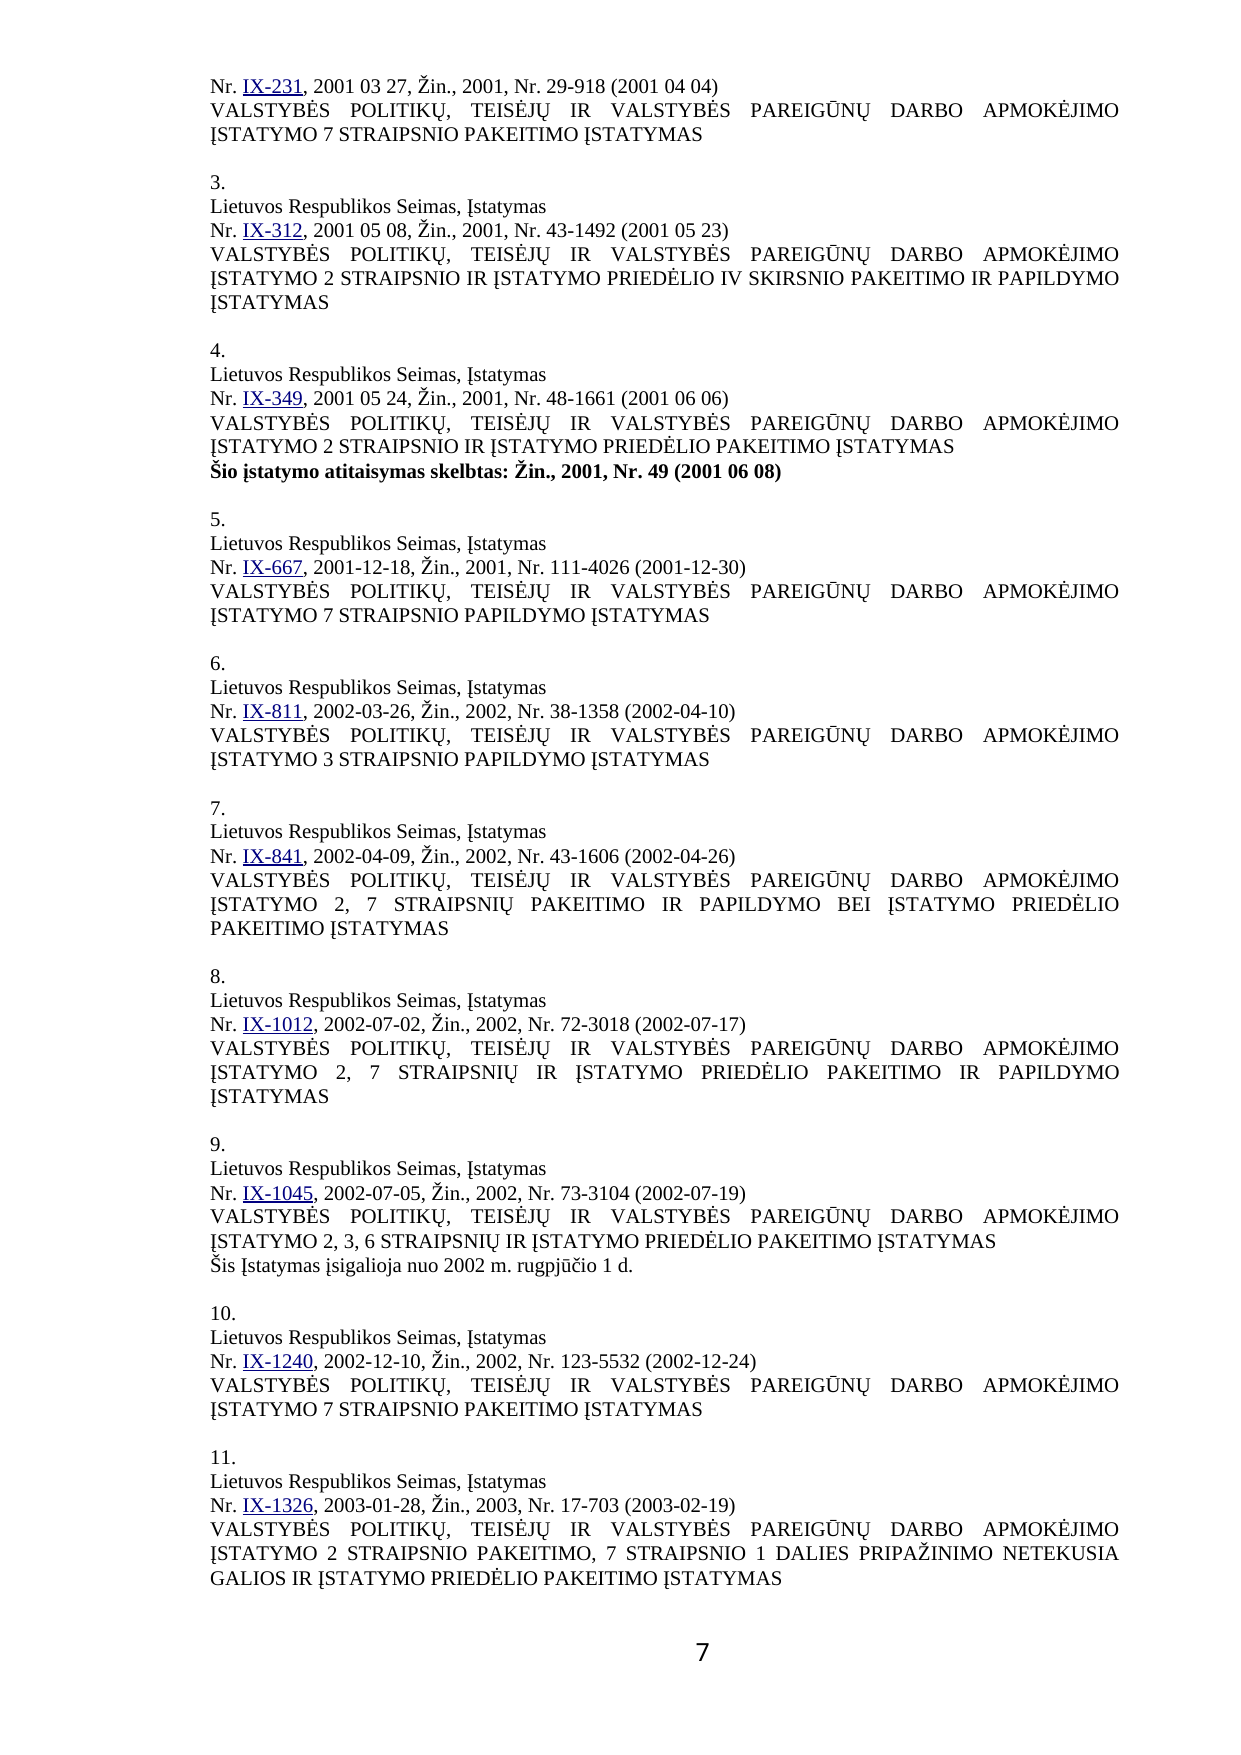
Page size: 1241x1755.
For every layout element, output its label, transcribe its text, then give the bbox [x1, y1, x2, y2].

text 5. [210, 507, 1120, 531]
text VALSTYBĖS POLITIKŲ, TEISĖJŲ IR VALSTYBĖS PAREIGŪNŲ DARBO APMOKĖJIMO ĮSTATYMO 7 STRAIPSNIO PAPILDYMO ĮSTATYMAS [210, 579, 1120, 627]
text 8. [210, 964, 1120, 988]
text Nr. IX-1012, 2002-07-02, Žin., 2002, Nr. 72-3018 (2002-07-17) [210, 1012, 1120, 1036]
text 7. [210, 795, 1120, 819]
text 3. [210, 170, 1120, 194]
text 6. [210, 651, 1120, 675]
text Lietuvos Respublikos Seimas, Įstatymas [210, 1325, 1120, 1349]
text Lietuvos Respublikos Seimas, Įstatymas [210, 1156, 1120, 1180]
text VALSTYBĖS POLITIKŲ, TEISĖJŲ IR VALSTYBĖS PAREIGŪNŲ DARBO APMOKĖJIMO ĮSTATYMO 3 STRAIPSNIO PAPILDYMO ĮSTATYMAS [210, 723, 1120, 771]
text 9. [210, 1132, 1120, 1156]
text Lietuvos Respublikos Seimas, Įstatymas [210, 988, 1120, 1012]
text Nr. IX-667, 2001-12-18, Žin., 2001, Nr. 111-4026 (2001-12-30) [210, 555, 1120, 579]
text VALSTYBĖS POLITIKŲ, TEISĖJŲ IR VALSTYBĖS PAREIGŪNŲ DARBO APMOKĖJIMO ĮSTATYMO 2 STRAIPSNIO IR ĮSTATYMO PRIEDĖLIO IV SKIRSNIO PAKEITIMO IR PAPILDYMO ĮSTATYMAS [210, 242, 1120, 314]
text Šis Įstatymas įsigalioja nuo 2002 m. rugpjūčio 1 d. [210, 1253, 1120, 1277]
text Lietuvos Respublikos Seimas, Įstatymas [210, 531, 1120, 555]
text Nr. IX-231, 2001 03 27, Žin., 2001, Nr. 29-918 (2001 04 04) [210, 73, 1120, 98]
text VALSTYBĖS POLITIKŲ, TEISĖJŲ IR VALSTYBĖS PAREIGŪNŲ DARBO APMOKĖJIMO ĮSTATYMO 2, 3, 6 STRAIPSNIŲ IR ĮSTATYMO PRIEDĖLIO PAKEITIMO ĮSTATYMAS [210, 1204, 1120, 1253]
text VALSTYBĖS POLITIKŲ, TEISĖJŲ IR VALSTYBĖS PAREIGŪNŲ DARBO APMOKĖJIMO ĮSTATYMO 2, 7 STRAIPSNIŲ PAKEITIMO IR PAPILDYMO BEI ĮSTATYMO PRIEDĖLIO PAKEITIMO ĮSTATYMAS [210, 868, 1120, 940]
text Nr. IX-312, 2001 05 08, Žin., 2001, Nr. 43-1492 (2001 05 23) [210, 218, 1120, 242]
text Nr. IX-811, 2002-03-26, Žin., 2002, Nr. 38-1358 (2002-04-10) [210, 699, 1120, 723]
text 4. [210, 338, 1120, 362]
text Lietuvos Respublikos Seimas, Įstatymas [210, 362, 1120, 386]
text VALSTYBĖS POLITIKŲ, TEISĖJŲ IR VALSTYBĖS PAREIGŪNŲ DARBO APMOKĖJIMO ĮSTATYMO 2 STRAIPSNIO PAKEITIMO, 7 STRAIPSNIO 1 DALIES PRIPAŽINIMO NETEKUSIA GALIOS IR ĮSTATYMO PRIEDĖLIO PAKEITIMO ĮSTATYMAS [210, 1517, 1120, 1589]
text Lietuvos Respublikos Seimas, Įstatymas [210, 194, 1120, 218]
text Nr. IX-1045, 2002-07-05, Žin., 2002, Nr. 73-3104 (2002-07-19) [210, 1180, 1120, 1204]
text Lietuvos Respublikos Seimas, Įstatymas [210, 675, 1120, 699]
text Nr. IX-1326, 2003-01-28, Žin., 2003, Nr. 17-703 (2003-02-19) [210, 1493, 1120, 1517]
text Nr. IX-1240, 2002-12-10, Žin., 2002, Nr. 123-5532 (2002-12-24) [210, 1349, 1120, 1373]
text Lietuvos Respublikos Seimas, Įstatymas [210, 819, 1120, 843]
text 10. [210, 1301, 1120, 1325]
text Lietuvos Respublikos Seimas, Įstatymas [210, 1469, 1120, 1493]
text Nr. IX-841, 2002-04-09, Žin., 2002, Nr. 43-1606 (2002-04-26) [210, 843, 1120, 868]
text 11. [210, 1445, 1120, 1469]
text Nr. IX-349, 2001 05 24, Žin., 2001, Nr. 48-1661 (2001 06 06) [210, 386, 1120, 410]
text VALSTYBĖS POLITIKŲ, TEISĖJŲ IR VALSTYBĖS PAREIGŪNŲ DARBO APMOKĖJIMO ĮSTATYMO 2 STRAIPSNIO IR ĮSTATYMO PRIEDĖLIO PAKEITIMO ĮSTATYMAS [210, 410, 1120, 458]
text Šio įstatymo atitaisymas skelbtas: Žin., 2001, Nr. 49 (2001 06 08) [210, 458, 1120, 483]
text VALSTYBĖS POLITIKŲ, TEISĖJŲ IR VALSTYBĖS PAREIGŪNŲ DARBO APMOKĖJIMO ĮSTATYMO 7 STRAIPSNIO PAKEITIMO ĮSTATYMAS [210, 1373, 1120, 1421]
text VALSTYBĖS POLITIKŲ, TEISĖJŲ IR VALSTYBĖS PAREIGŪNŲ DARBO APMOKĖJIMO ĮSTATYMO 2, 7 STRAIPSNIŲ IR ĮSTATYMO PRIEDĖLIO PAKEITIMO IR PAPILDYMO ĮSTATYMAS [210, 1036, 1120, 1108]
text VALSTYBĖS POLITIKŲ, TEISĖJŲ IR VALSTYBĖS PAREIGŪNŲ DARBO APMOKĖJIMO ĮSTATYMO 7 STRAIPSNIO PAKEITIMO ĮSTATYMAS [210, 98, 1120, 146]
